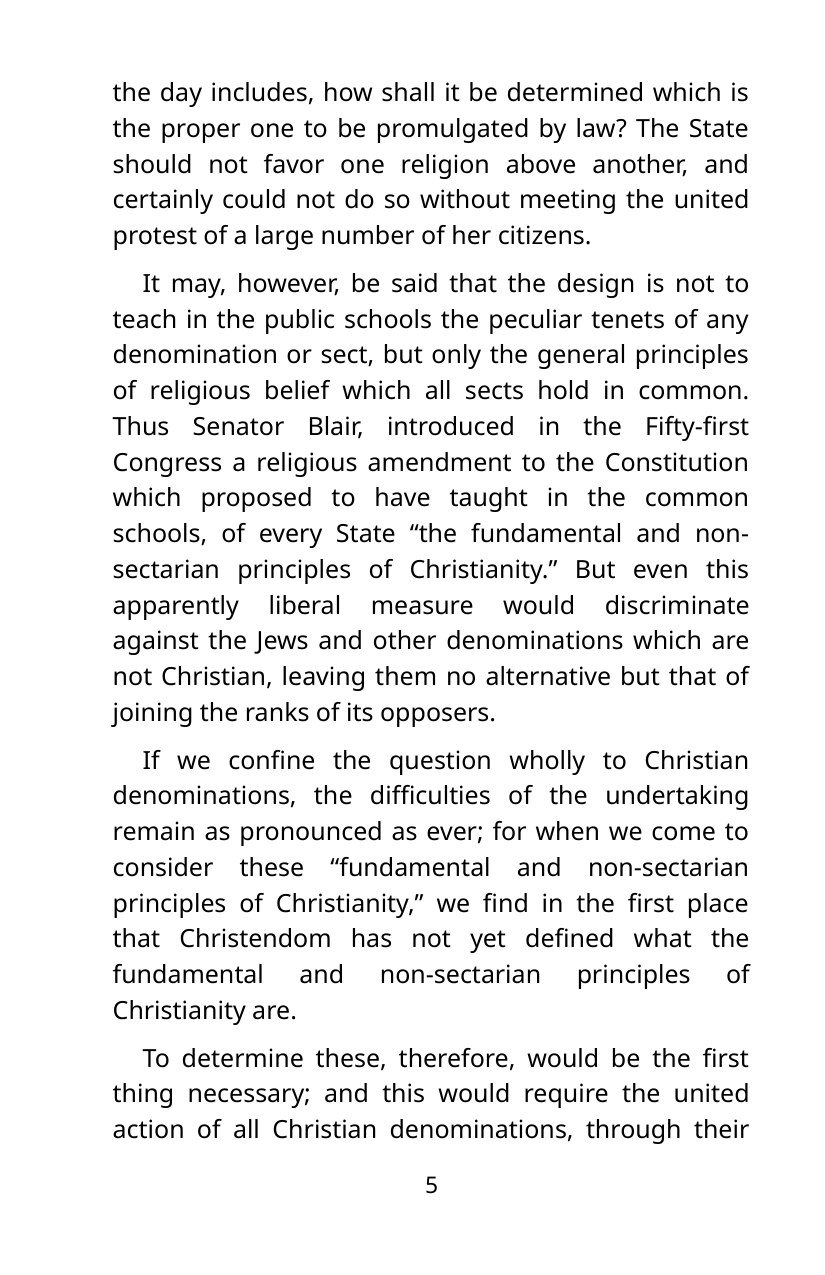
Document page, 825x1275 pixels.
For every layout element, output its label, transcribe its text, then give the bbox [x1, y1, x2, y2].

text the day includes, how shall it be determined which is the proper one to be promulgated by law? The State should not favor one religion above another, and certainly could not do so without meeting the united protest of a large number of her citizens. [112, 75, 750, 252]
text To determine these, therefore, would be the first thing necessary; and this would require the united action of all Christian denominations, through their [112, 1040, 750, 1146]
text If we confine the question wholly to Christian denominations, the difficulties of the undertaking remain as pronounced as ever; for when we come to consider these “fundamental and non-sectarian principles of Christianity,” we find in the first place that Christendom has not yet defined what the fundamental and non-sectarian principles of Christianity are. [112, 742, 750, 1026]
text It may, however, be said that the design is not to teach in the public schools the peculiar tenets of any denomination or sect, but only the general principles of religious belief which all sects hold in common. Thus Senator Blair, introduced in the Fifty-first Congress a religious amendment to the Constitution which proposed to have taught in the common schools, of every State “the fundamental and non-sectarian principles of Christianity.” But even this apparently liberal measure would discriminate against the Jews and other denominations which are not Christian, leaving them no alternative but that of joining the ranks of its opposers. [112, 266, 750, 728]
